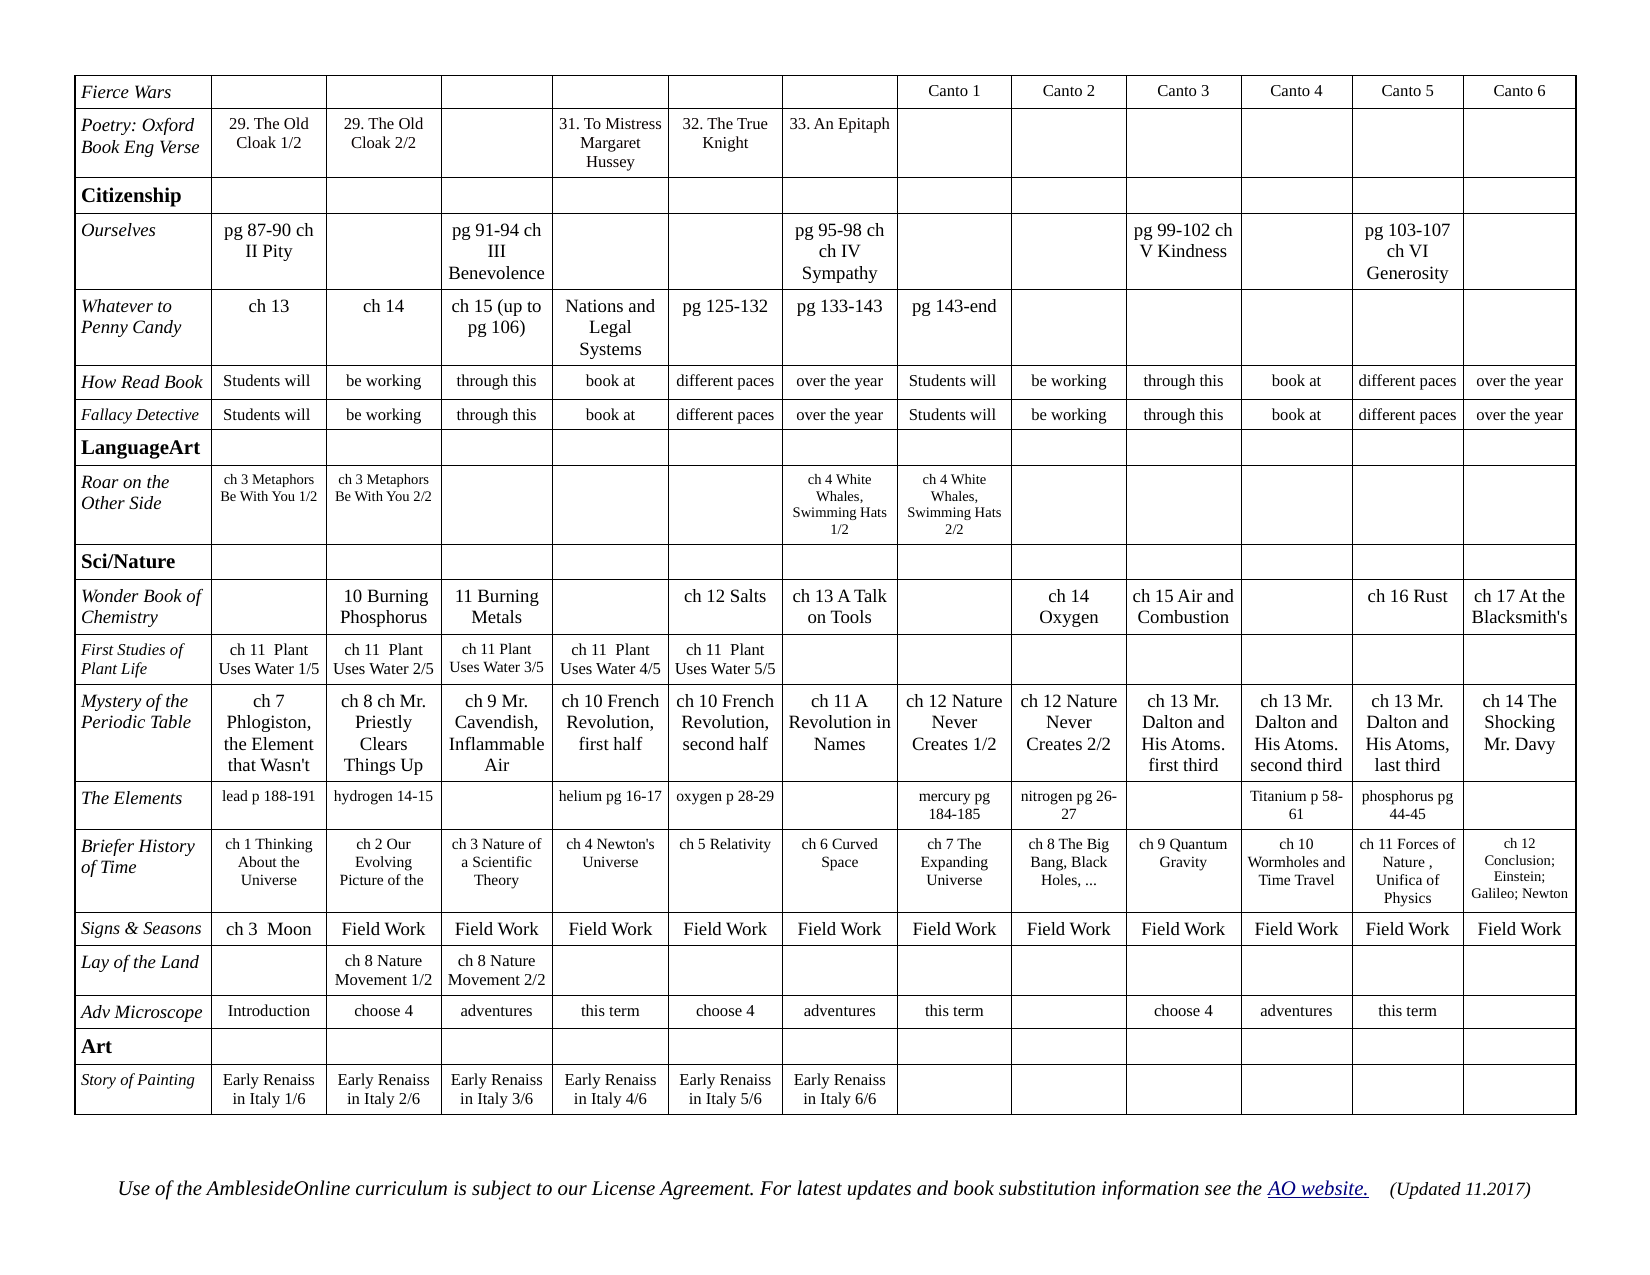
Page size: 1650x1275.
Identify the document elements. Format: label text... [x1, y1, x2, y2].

table_cell Roar on the Other Side [76, 466, 211, 543]
table_cell ch 8 The Big Bang, Black Holes, ... [1012, 830, 1126, 912]
table_cell ch 1 Thinking About the Universe [212, 830, 326, 912]
table_cell [1242, 635, 1352, 684]
table_cell [1127, 430, 1241, 465]
table_cell [1012, 1029, 1126, 1064]
table_cell [442, 466, 552, 543]
table_cell Early Renaiss in Italy 2/6 [327, 1065, 441, 1114]
table_cell ch 9 Quantum Gravity [1127, 830, 1241, 912]
table_cell Citizenship [76, 178, 211, 213]
table_cell [783, 782, 897, 829]
table_cell [898, 635, 1011, 684]
table_cell ch 14 Oxygen [1012, 580, 1126, 634]
table_cell pg 95-98 ch ch IV Sympathy [783, 214, 897, 289]
table_cell ch 4 White Whales, Swimming Hats 1/2 [783, 466, 897, 543]
table_cell 29. The Old Cloak 2/2 [327, 109, 441, 177]
table_cell [1012, 290, 1126, 365]
table_cell Lay of the Land [76, 946, 211, 995]
table_cell ch 10 French Revolution, first half [553, 685, 668, 781]
table_cell ch 10 Wormholes and Time Travel [1242, 830, 1352, 912]
table_cell [1464, 109, 1575, 177]
table_cell ch 7 Phlogiston, the Element that Wasn't [212, 685, 326, 781]
table_cell [1464, 946, 1575, 995]
table_cell Field Work [1127, 913, 1241, 945]
table_cell [1242, 466, 1352, 543]
table_cell [212, 1029, 326, 1064]
table_cell [212, 580, 326, 634]
table_cell [1012, 635, 1126, 684]
table_cell 29. The Old Cloak 1/2 [212, 109, 326, 177]
table_cell Briefer History of Time [76, 830, 211, 912]
table_cell [1353, 1029, 1463, 1064]
table_cell [783, 946, 897, 995]
table_cell LanguageArt [76, 430, 211, 465]
table_cell 32. The True Knight [669, 109, 782, 177]
table_cell Canto 5 [1353, 76, 1463, 108]
table_cell [1242, 545, 1352, 579]
table_cell [1464, 782, 1575, 829]
table_cell adventures [783, 996, 897, 1028]
table_cell Nations and Legal Systems [553, 290, 668, 365]
table_cell Early Renaiss in Italy 3/6 [442, 1065, 552, 1114]
table_cell [1012, 1065, 1126, 1114]
table_cell [212, 545, 326, 579]
table_cell adventures [442, 996, 552, 1028]
table_cell this term [898, 996, 1011, 1028]
table_cell ch 7 The Expanding Universe [898, 830, 1011, 912]
table_cell [553, 466, 668, 543]
table_cell 31. To Mistress Margaret Hussey [553, 109, 668, 177]
table_cell [1012, 996, 1126, 1028]
table_cell ch 3 Moon [212, 913, 326, 945]
table_cell Field Work [1012, 913, 1126, 945]
table_cell pg 91-94 ch III Benevolence [442, 214, 552, 289]
table_cell [327, 545, 441, 579]
table_cell [1353, 290, 1463, 365]
table_cell Wonder Book of Chemistry [76, 580, 211, 634]
table_cell ch 3 Nature of a Scientific Theory [442, 830, 552, 912]
table_cell [1012, 466, 1126, 543]
table_cell [327, 214, 441, 289]
table_cell [442, 545, 552, 579]
table_cell ch 12 Conclusion; Einstein; Galileo; Newton [1464, 830, 1575, 912]
table_cell over the year [1464, 400, 1575, 429]
table_cell ch 11 Forces of Nature , Unifica of Physics [1353, 830, 1463, 912]
table_cell [1464, 545, 1575, 579]
table_cell [553, 1029, 668, 1064]
table_cell [553, 214, 668, 289]
table_cell [898, 109, 1011, 177]
table_cell nitrogen pg 26-27 [1012, 782, 1126, 829]
table_cell Field Work [1353, 913, 1463, 945]
table_cell ch 15 Air and Combustion [1127, 580, 1241, 634]
table_cell [898, 214, 1011, 289]
table_cell Introduction [212, 996, 326, 1028]
table_cell [898, 545, 1011, 579]
table_cell [1127, 1029, 1241, 1064]
table_cell ch 11 Plant Uses Water 2/5 [327, 635, 441, 684]
table_cell pg 125-132 [669, 290, 782, 365]
table_cell [669, 430, 782, 465]
table_cell [898, 1029, 1011, 1064]
table_cell book at [1242, 366, 1352, 398]
table_cell [898, 178, 1011, 213]
table_cell [1127, 545, 1241, 579]
table_cell through this [1127, 366, 1241, 398]
table_cell ch 3 Metaphors Be With You 1/2 [212, 466, 326, 543]
table_cell [553, 178, 668, 213]
table_cell Field Work [783, 913, 897, 945]
table_cell Students will [212, 366, 326, 398]
table_cell [1353, 109, 1463, 177]
table_cell phosphorus pg 44-45 [1353, 782, 1463, 829]
table_cell [1012, 430, 1126, 465]
table_cell [1353, 1065, 1463, 1114]
table_cell different paces [1353, 400, 1463, 429]
table_cell [1127, 109, 1241, 177]
table_cell [783, 76, 897, 108]
table_cell ch 16 Rust [1353, 580, 1463, 634]
table_cell ch 17 At the Blacksmith's [1464, 580, 1575, 634]
table_cell Students will [898, 400, 1011, 429]
table_cell Field Work [1242, 913, 1352, 945]
table_cell over the year [783, 366, 897, 398]
table_cell ch 5 Relativity [669, 830, 782, 912]
table_cell [212, 946, 326, 995]
table_cell choose 4 [327, 996, 441, 1028]
table_cell [212, 76, 326, 108]
table_cell Field Work [327, 913, 441, 945]
table_cell [553, 545, 668, 579]
table_cell [1353, 545, 1463, 579]
table_cell [898, 946, 1011, 995]
table_cell Students will [212, 400, 326, 429]
table_cell ch 4 Newton's Universe [553, 830, 668, 912]
table_cell [442, 109, 552, 177]
table_cell ch 11 Plant Uses Water 1/5 [212, 635, 326, 684]
table_cell [212, 430, 326, 465]
table_cell Field Work [442, 913, 552, 945]
table_cell ch 8 Nature Movement 2/2 [442, 946, 552, 995]
table_cell [1353, 178, 1463, 213]
table_cell Early Renaiss in Italy 6/6 [783, 1065, 897, 1114]
table_cell How Read Book [76, 366, 211, 398]
table_cell pg 99-102 ch V Kindness [1127, 214, 1241, 289]
table_cell be working [1012, 400, 1126, 429]
table_cell Poetry: Oxford Book Eng Verse [76, 109, 211, 177]
table_cell [1242, 1065, 1352, 1114]
table_cell through this [1127, 400, 1241, 429]
table_cell Early Renaiss in Italy 1/6 [212, 1065, 326, 1114]
table_cell Early Renaiss in Italy 5/6 [669, 1065, 782, 1114]
table_cell [898, 1065, 1011, 1114]
table_cell [442, 782, 552, 829]
table_cell [212, 178, 326, 213]
table_cell be working [327, 400, 441, 429]
table_cell [1127, 178, 1241, 213]
table_cell ch 4 White Whales, Swimming Hats 2/2 [898, 466, 1011, 543]
table_cell Canto 2 [1012, 76, 1126, 108]
table_cell ch 13 A Talk on Tools [783, 580, 897, 634]
table_cell ch 14 [327, 290, 441, 365]
table_cell ch 12 Nature Never Creates 2/2 [1012, 685, 1126, 781]
table_cell [327, 430, 441, 465]
table_cell Canto 4 [1242, 76, 1352, 108]
table_cell over the year [783, 400, 897, 429]
table_cell 33. An Epitaph [783, 109, 897, 177]
table_cell ch 15 (up to pg 106) [442, 290, 552, 365]
table_cell book at [1242, 400, 1352, 429]
table_cell pg 103-107 ch VI Generosity [1353, 214, 1463, 289]
table_cell Story of Painting [76, 1065, 211, 1114]
table_cell ch 11 Plant Uses Water 5/5 [669, 635, 782, 684]
table_cell [1127, 1065, 1241, 1114]
table_cell pg 143-end [898, 290, 1011, 365]
table_cell ch 13 Mr. Dalton and His Atoms, last third [1353, 685, 1463, 781]
table_cell ch 8 ch Mr. Priestly Clears Things Up [327, 685, 441, 781]
table_cell Fierce Wars [76, 76, 211, 108]
table_cell Ourselves [76, 214, 211, 289]
table_cell [669, 1029, 782, 1064]
table_cell over the year [1464, 366, 1575, 398]
table_cell ch 11 Plant Uses Water 4/5 [553, 635, 668, 684]
table_cell ch 12 Salts [669, 580, 782, 634]
table_cell Field Work [669, 913, 782, 945]
table_cell this term [553, 996, 668, 1028]
table_cell First Studies of Plant Life [76, 635, 211, 684]
table_cell [1464, 996, 1575, 1028]
table_cell [669, 946, 782, 995]
table_cell be working [327, 366, 441, 398]
table_cell [1353, 430, 1463, 465]
table_cell [442, 1029, 552, 1064]
table_cell 11 Burning Metals [442, 580, 552, 634]
table_cell pg 87-90 ch II Pity [212, 214, 326, 289]
table_cell be working [1012, 366, 1126, 398]
table_cell ch 2 Our Evolving Picture of the [327, 830, 441, 912]
table_cell book at [553, 366, 668, 398]
table_cell [327, 76, 441, 108]
table_cell Canto 6 [1464, 76, 1575, 108]
table_cell [1127, 782, 1241, 829]
table_cell Signs & Seasons [76, 913, 211, 945]
table_cell [1242, 946, 1352, 995]
table_cell [1012, 946, 1126, 995]
table_cell ch 12 Nature Never Creates 1/2 [898, 685, 1011, 781]
table_cell [783, 1029, 897, 1064]
table_cell [783, 635, 897, 684]
table_cell ch 13 Mr. Dalton and His Atoms. second third [1242, 685, 1352, 781]
table_cell [783, 545, 897, 579]
table_cell ch 13 [212, 290, 326, 365]
table_cell Whatever to Penny Candy [76, 290, 211, 365]
table_cell Art [76, 1029, 211, 1064]
table_cell choose 4 [669, 996, 782, 1028]
table_cell [1464, 214, 1575, 289]
table_cell [1127, 466, 1241, 543]
table_cell [553, 580, 668, 634]
table_cell ch 13 Mr. Dalton and His Atoms. first third [1127, 685, 1241, 781]
table_cell [1464, 1065, 1575, 1114]
table_cell [1242, 109, 1352, 177]
table_cell Adv Microscope [76, 996, 211, 1028]
table_cell Canto 1 [898, 76, 1011, 108]
table_cell The Elements [76, 782, 211, 829]
table_cell [898, 430, 1011, 465]
table_cell [1464, 290, 1575, 365]
table_cell [783, 430, 897, 465]
table_cell [1242, 430, 1352, 465]
table_cell Students will [898, 366, 1011, 398]
table_cell oxygen p 28-29 [669, 782, 782, 829]
table_cell helium pg 16-17 [553, 782, 668, 829]
table_cell [669, 178, 782, 213]
table_cell [1012, 178, 1126, 213]
table_cell Field Work [553, 913, 668, 945]
table_cell 10 Burning Phosphorus [327, 580, 441, 634]
table_cell [669, 76, 782, 108]
table_cell [1353, 466, 1463, 543]
table_cell this term [1353, 996, 1463, 1028]
table_cell [553, 76, 668, 108]
table_cell Canto 3 [1127, 76, 1241, 108]
table_cell [669, 466, 782, 543]
table_cell through this [442, 400, 552, 429]
table_cell pg 133-143 [783, 290, 897, 365]
table_cell through this [442, 366, 552, 398]
table_cell ch 11 A Revolution in Names [783, 685, 897, 781]
table_cell [553, 430, 668, 465]
table_cell [327, 1029, 441, 1064]
table_cell [442, 76, 552, 108]
table_cell Titanium p 58-61 [1242, 782, 1352, 829]
table_cell [553, 946, 668, 995]
table_cell [1127, 946, 1241, 995]
table_cell Sci/Nature [76, 545, 211, 579]
table_cell ch 6 Curved Space [783, 830, 897, 912]
table_cell ch 3 Metaphors Be With You 2/2 [327, 466, 441, 543]
table_cell [1012, 109, 1126, 177]
table_cell [1242, 1029, 1352, 1064]
table_cell Fallacy Detective [76, 400, 211, 429]
table_cell [1127, 635, 1241, 684]
table_cell ch 14 The Shocking Mr. Davy [1464, 685, 1575, 781]
table_cell lead p 188-191 [212, 782, 326, 829]
table_cell [1127, 290, 1241, 365]
table_cell [1464, 178, 1575, 213]
table_cell [669, 545, 782, 579]
table_cell [783, 178, 897, 213]
table_cell [1464, 430, 1575, 465]
table_cell [669, 214, 782, 289]
table_cell ch 8 Nature Movement 1/2 [327, 946, 441, 995]
table_cell different paces [1353, 366, 1463, 398]
table_cell [1464, 635, 1575, 684]
table_cell different paces [669, 366, 782, 398]
table_cell [1242, 214, 1352, 289]
table_cell [1464, 466, 1575, 543]
table_cell [898, 580, 1011, 634]
table_cell [1242, 178, 1352, 213]
table_cell Early Renaiss in Italy 4/6 [553, 1065, 668, 1114]
table_cell ch 11 Plant Uses Water 3/5 [442, 635, 552, 684]
table_cell different paces [669, 400, 782, 429]
table_cell Field Work [898, 913, 1011, 945]
table_cell Mystery of the Periodic Table [76, 685, 211, 781]
table_cell mercury pg 184-185 [898, 782, 1011, 829]
table_cell [1242, 290, 1352, 365]
table_cell adventures [1242, 996, 1352, 1028]
table_cell Field Work [1464, 913, 1575, 945]
table_cell ch 10 French Revolution, second half [669, 685, 782, 781]
table_cell [1242, 580, 1352, 634]
table_cell ch 9 Mr. Cavendish, Inflammable Air [442, 685, 552, 781]
table_cell [1353, 635, 1463, 684]
table_cell [327, 178, 441, 213]
table_cell book at [553, 400, 668, 429]
table_cell [1012, 214, 1126, 289]
table_cell [1353, 946, 1463, 995]
table_cell hydrogen 14-15 [327, 782, 441, 829]
table_cell [1012, 545, 1126, 579]
table_cell [442, 430, 552, 465]
table_cell [442, 178, 552, 213]
table_cell choose 4 [1127, 996, 1241, 1028]
table_cell [1464, 1029, 1575, 1064]
